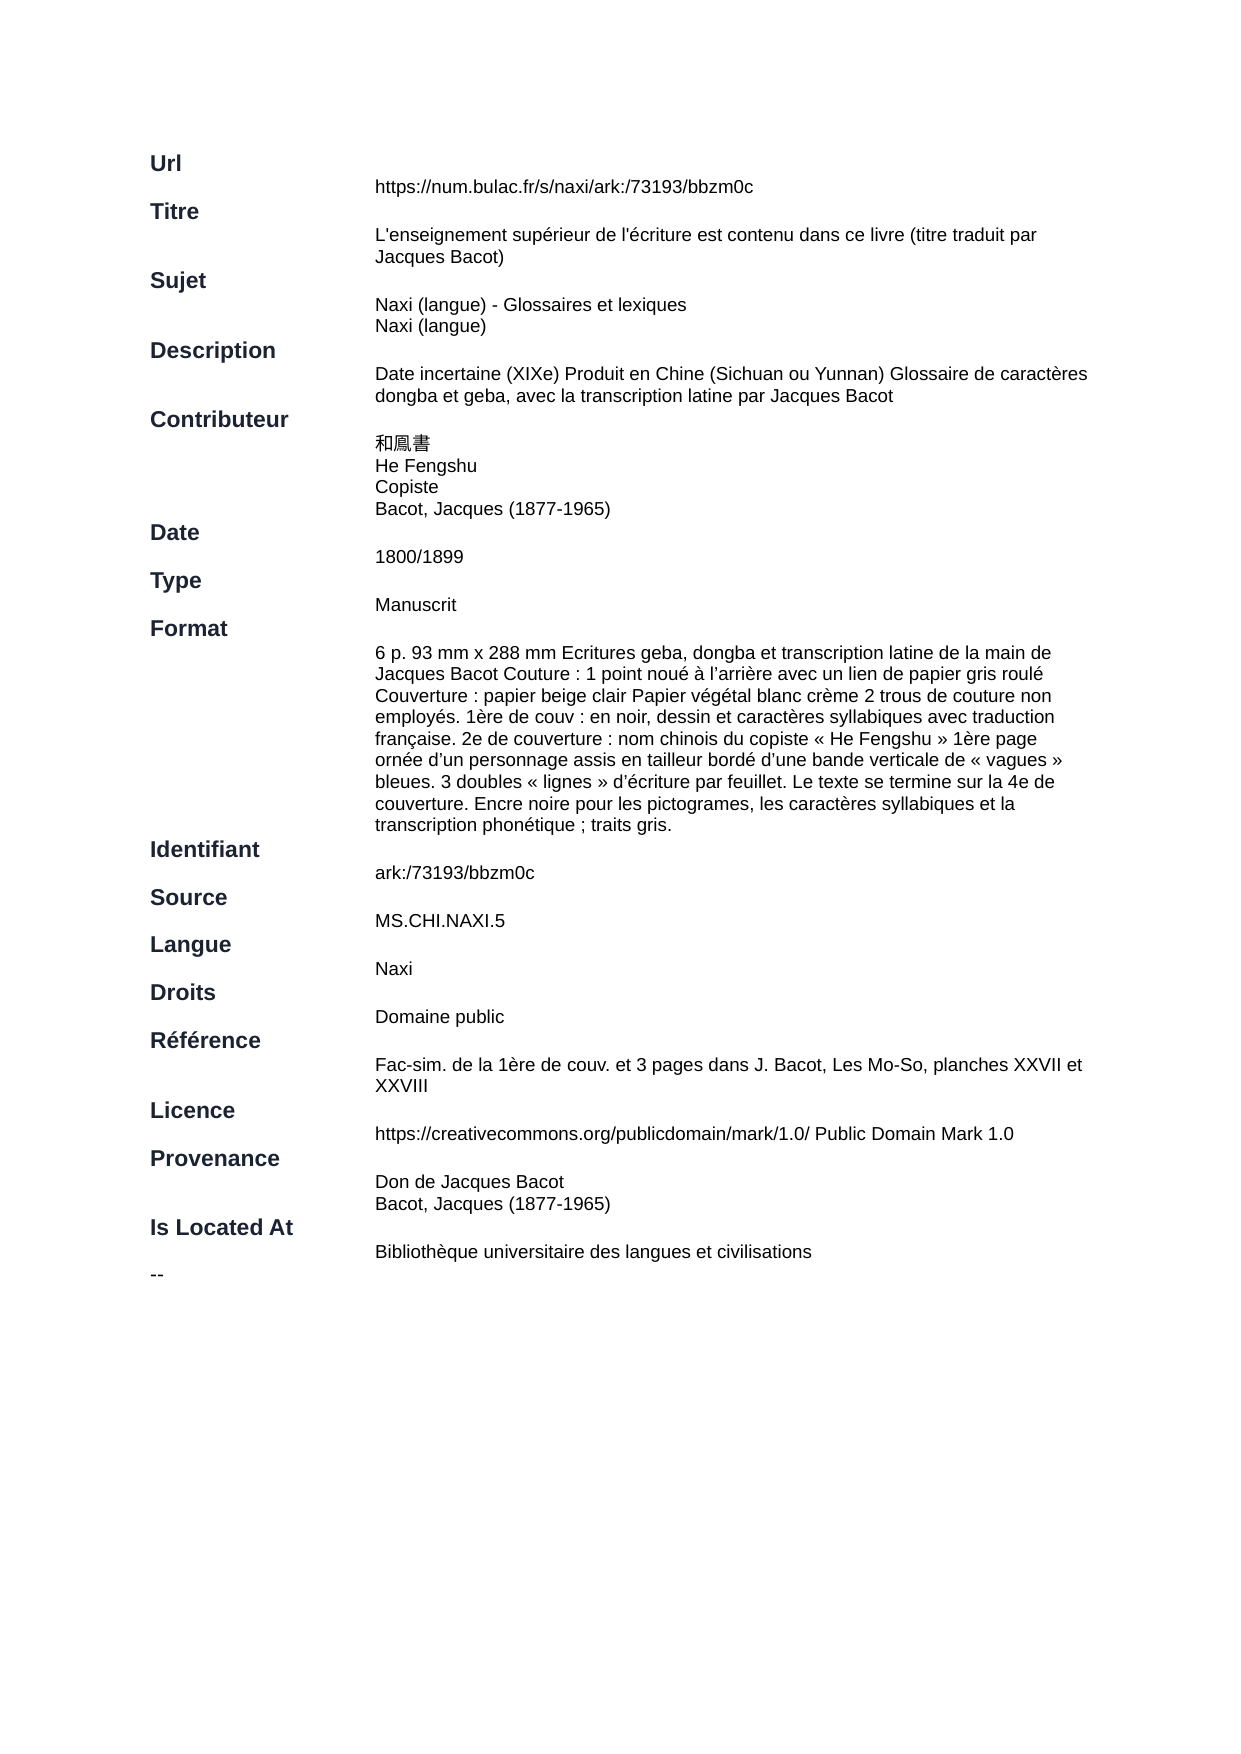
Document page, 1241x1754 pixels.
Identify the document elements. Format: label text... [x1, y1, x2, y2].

text Titre [150, 198, 1090, 224]
text Naxi [375, 958, 1090, 979]
text Source [150, 883, 1090, 910]
text Url [150, 150, 1090, 176]
text Provenance [150, 1144, 1090, 1171]
text Naxi (langue) [375, 315, 1090, 337]
text Contributeur [150, 406, 1090, 433]
text https://creativecommons.org/publicdomain/mark/1.0/ Public Domain Mark 1.0 [375, 1123, 1090, 1144]
text Bacot, Jacques (1877-1965) [375, 1192, 1090, 1214]
text Type [150, 567, 1090, 593]
text He Fengshu [375, 454, 1090, 476]
text Format [150, 615, 1090, 641]
text Fac-sim. de la 1ère de couv. et 3 pages dans J. Bacot, Les Mo-So, planches XXVII et XXVIII [375, 1053, 1090, 1097]
text Droits [150, 979, 1090, 1006]
text Identifiant [150, 836, 1090, 862]
text Description [150, 337, 1090, 363]
text Don de Jacques Bacot [375, 1171, 1090, 1192]
text Date [150, 519, 1090, 546]
text 1800/1899 [375, 546, 1090, 567]
text MS.CHI.NAXI.5 [375, 910, 1090, 931]
text Licence [150, 1097, 1090, 1123]
text https://num.bulac.fr/s/naxi/ark:/73193/bbzm0c [375, 176, 1090, 198]
text ark:/73193/bbzm0c [375, 862, 1090, 883]
text L'enseignement supérieur de l'écriture est contenu dans ce livre (titre traduit par Jacques Bacot) [375, 224, 1090, 267]
text Copiste [375, 476, 1090, 498]
text Date incertaine (XIXe) Produit en Chine (Sichuan ou Yunnan) Glossaire de caractères dongba et geba, avec la transcription latine par Jacques Bacot [375, 363, 1090, 406]
text Domaine public [375, 1006, 1090, 1027]
text Naxi (langue) - Glossaires et lexiques [375, 294, 1090, 315]
text 6 p. 93 mm x 288 mm Ecritures geba, dongba et transcription latine de la main de Jacques Bacot Couture : 1 point noué à l’arrière avec un lien de papier gris roulé Couverture : papier beige clair Papier végétal blanc crème 2 trous de couture non employés. 1ère de couv : en noir, dessin et caractères syllabiques avec traduction française. 2e de couverture : nom chinois du copiste « He Fengshu » 1ère page ornée d’un personnage assis en tailleur bordé d’une bande verticale de « vagues » bleues. 3 doubles « lignes » d’écriture par feuillet. Le texte se termine sur la 4e de couverture. Encre noire pour les pictogrames, les caractères syllabiques et la transcription phonétique ; traits gris. [375, 641, 1090, 836]
text -- [150, 1262, 1090, 1286]
text Référence [150, 1027, 1090, 1053]
text Bacot, Jacques (1877-1965) [375, 498, 1090, 519]
text Manuscrit [375, 593, 1090, 615]
text Is Located At [150, 1214, 1090, 1240]
text Langue [150, 931, 1090, 958]
text Bibliothèque universitaire des langues et civilisations [375, 1240, 1090, 1262]
text Sujet [150, 267, 1090, 294]
text 和鳯書 [375, 433, 1090, 454]
